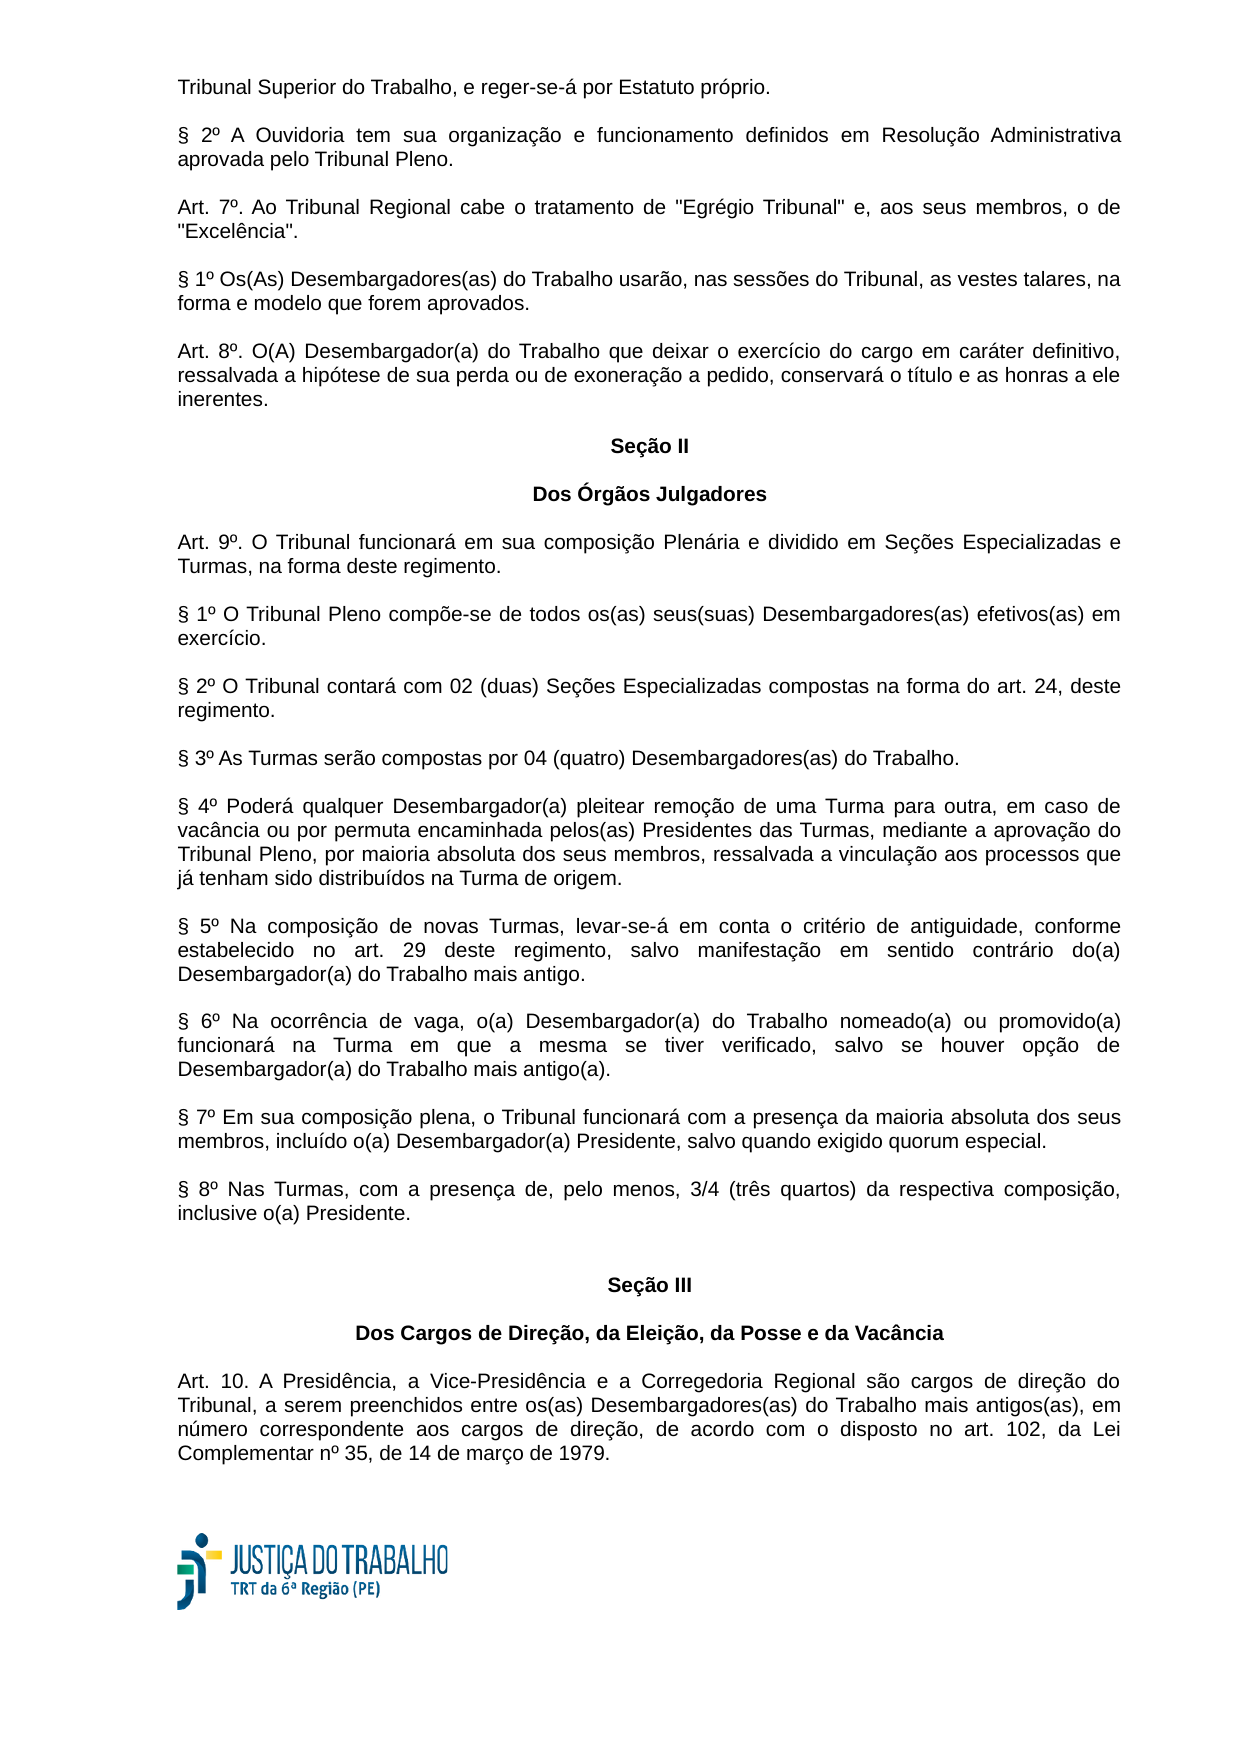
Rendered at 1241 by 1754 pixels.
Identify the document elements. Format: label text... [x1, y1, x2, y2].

text Seção II [177, 434, 1122, 458]
text Art. 10. A Presidência, a Vice-Presidência e a Corregedoria Regional são cargos de direção do Tribunal, a serem preenchidos entre os(as) Desembargadores(as) do Trabalho mais antigos(as), em número correspondente aos cargos de direção, de acordo com o disposto no art. 102, da Lei Complementar nº 35, de 14 de março de 1979. [177, 1369, 1122, 1464]
text § 5º Na composição de novas Turmas, levar-se-á em conta o critério de antiguidade, conforme estabelecido no art. 29 deste regimento, salvo manifestação em sentido contrário do(a) Desembargador(a) do Trabalho mais antigo. [177, 913, 1122, 985]
text § 1º Os(As) Desembargadores(as) do Trabalho usarão, nas sessões do Tribunal, as vestes talares, na forma e modelo que forem aprovados. [177, 267, 1122, 314]
text Dos Cargos de Direção, da Eleição, da Posse e da Vacância [177, 1321, 1122, 1345]
text § 2º A Ouvidoria tem sua organização e funcionamento definidos em Resolução Administrativa aprovada pelo Tribunal Pleno. [177, 123, 1122, 171]
text Seção III [177, 1273, 1122, 1297]
text Art. 7º. Ao Tribunal Regional cabe o tratamento de "Egrégio Tribunal" e, aos seus membros, o de "Excelência". [177, 195, 1122, 243]
text § 1º O Tribunal Pleno compõe-se de todos os(as) seus(suas) Desembargadores(as) efetivos(as) em exercício. [177, 602, 1122, 650]
text § 8º Nas Turmas, com a presença de, pelo menos, 3/4 (três quartos) da respectiva composição, inclusive o(a) Presidente. [177, 1177, 1122, 1225]
text § 4º Poderá qualquer Desembargador(a) pleitear remoção de uma Turma para outra, em caso de vacância ou por permuta encaminhada pelos(as) Presidentes das Turmas, mediante a aprovação do Tribunal Pleno, por maioria absoluta dos seus membros, ressalvada a vinculação aos processos que já tenham sido distribuídos na Turma de origem. [177, 794, 1122, 889]
text § 7º Em sua composição plena, o Tribunal funcionará com a presença da maioria absoluta dos seus membros, incluído o(a) Desembargador(a) Presidente, salvo quando exigido quorum especial. [177, 1105, 1122, 1153]
text Art. 9º. O Tribunal funcionará em sua composição Plenária e dividido em Seções Especializadas e Turmas, na forma deste regimento. [177, 530, 1122, 578]
text Dos Órgãos Julgadores [177, 482, 1122, 506]
text Art. 8º. O(A) Desembargador(a) do Trabalho que deixar o exercício do cargo em caráter definitivo, ressalvada a hipótese de sua perda ou de exoneração a pedido, conservará o título e as honras a ele inerentes. [177, 338, 1122, 410]
text Tribunal Superior do Trabalho, e reger-se-á por Estatuto próprio. [177, 75, 1122, 99]
text § 6º Na ocorrência de vaga, o(a) Desembargador(a) do Trabalho nomeado(a) ou promovido(a) funcionará na Turma em que a mesma se tiver verificado, salvo se houver opção de Desembargador(a) do Trabalho mais antigo(a). [177, 1009, 1122, 1081]
text § 2º O Tribunal contará com 02 (duas) Seções Especializadas compostas na forma do art. 24, deste regimento. [177, 674, 1122, 722]
text § 3º As Turmas serão compostas por 04 (quatro) Desembargadores(as) do Trabalho. [177, 746, 1122, 770]
